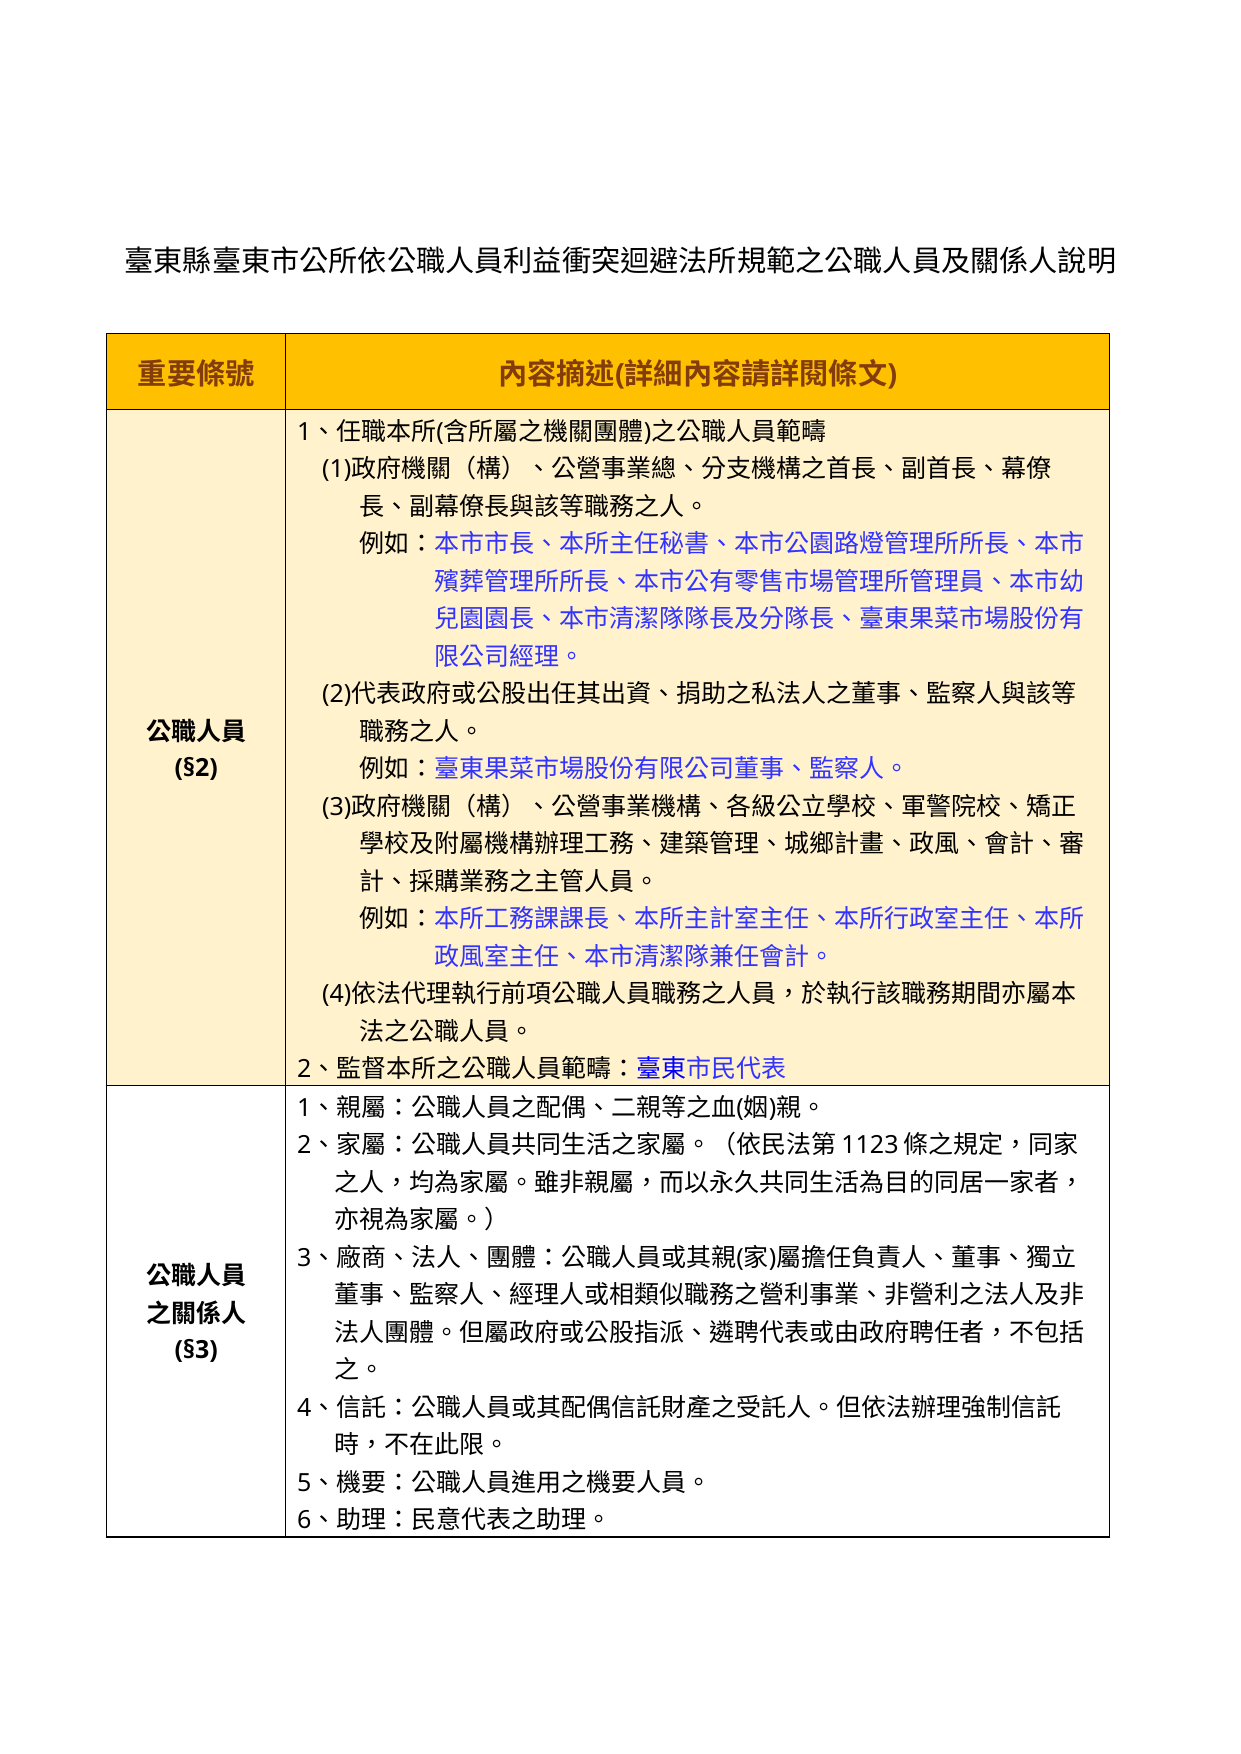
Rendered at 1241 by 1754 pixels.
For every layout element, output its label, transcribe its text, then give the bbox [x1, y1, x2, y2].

table_cell 公職人員 (§2) [107, 410, 285, 1085]
table_header 內容摘述(詳細內容請詳閱條文) [286, 334, 1109, 409]
table_cell 公職人員 之關係人 (§3) [107, 1086, 285, 1536]
table_cell 1、親屬：公職人員之配偶、二親等之血(姻)親。 2、家屬：公職人員共同生活之家屬。（依民法第1123條之規定，同家之人，均為家屬。雖非親屬，而以永久共同生活為目的同居一家者，亦視為家屬。） 3、廠商、法人、團體：公職人員或其親(家)屬擔任負責人、董事、獨立董事、監察人、經理人或相類似職務之營利事業、非營利之法人及非法人團體。但屬政府或公股指派、遴聘代表或由政府聘任者，不包括之。 4、信託：公職人員或其配偶信託財產之受託人。但依法辦理強制信託時，不在此限。 5、機要：公職人員進用之機要人員。 6、助理：民意代表之助理。 [286, 1086, 1109, 1536]
table_cell 1、任職本所(含所屬之機關團體)之公職人員範疇 (1)政府機關（構）、公營事業總、分支機構之首長、副首長、幕僚長、副幕僚長與該等職務之人。 例如：本市市長、本所主任秘書、本市公園路燈管理所所長、本市殯葬管理所所長、本市公有零售市場管理所管理員、本市幼兒園園長、本市清潔隊隊長及分隊長、臺東果菜市場股份有限公司經理。 (2)代表政府或公股出任其出資、捐助之私法人之董事、監察人與該等職務之人。 例如：臺東果菜市場股份有限公司董事、監察人。 (3)政府機關（構）、公營事業機構、各級公立學校、軍警院校、矯正學校及附屬機構辦理工務、建築管理、城鄉計畫、政風、會計、審計、採購業務之主管人員。 例如：本所工務課課長、本所主計室主任、本所行政室主任、本所政風室主任、本市清潔隊兼任會計。 (4)依法代理執行前項公職人員職務之人員，於執行該職務期間亦屬本法之公職人員。 2、監督本所之公職人員範疇：臺東市民代表 [286, 410, 1109, 1085]
table_header 重要條號 [107, 334, 285, 409]
text 臺東縣臺東市公所依公職人員利益衝突迴避法所規範之公職人員及關係人說明 [106, 221, 1134, 296]
